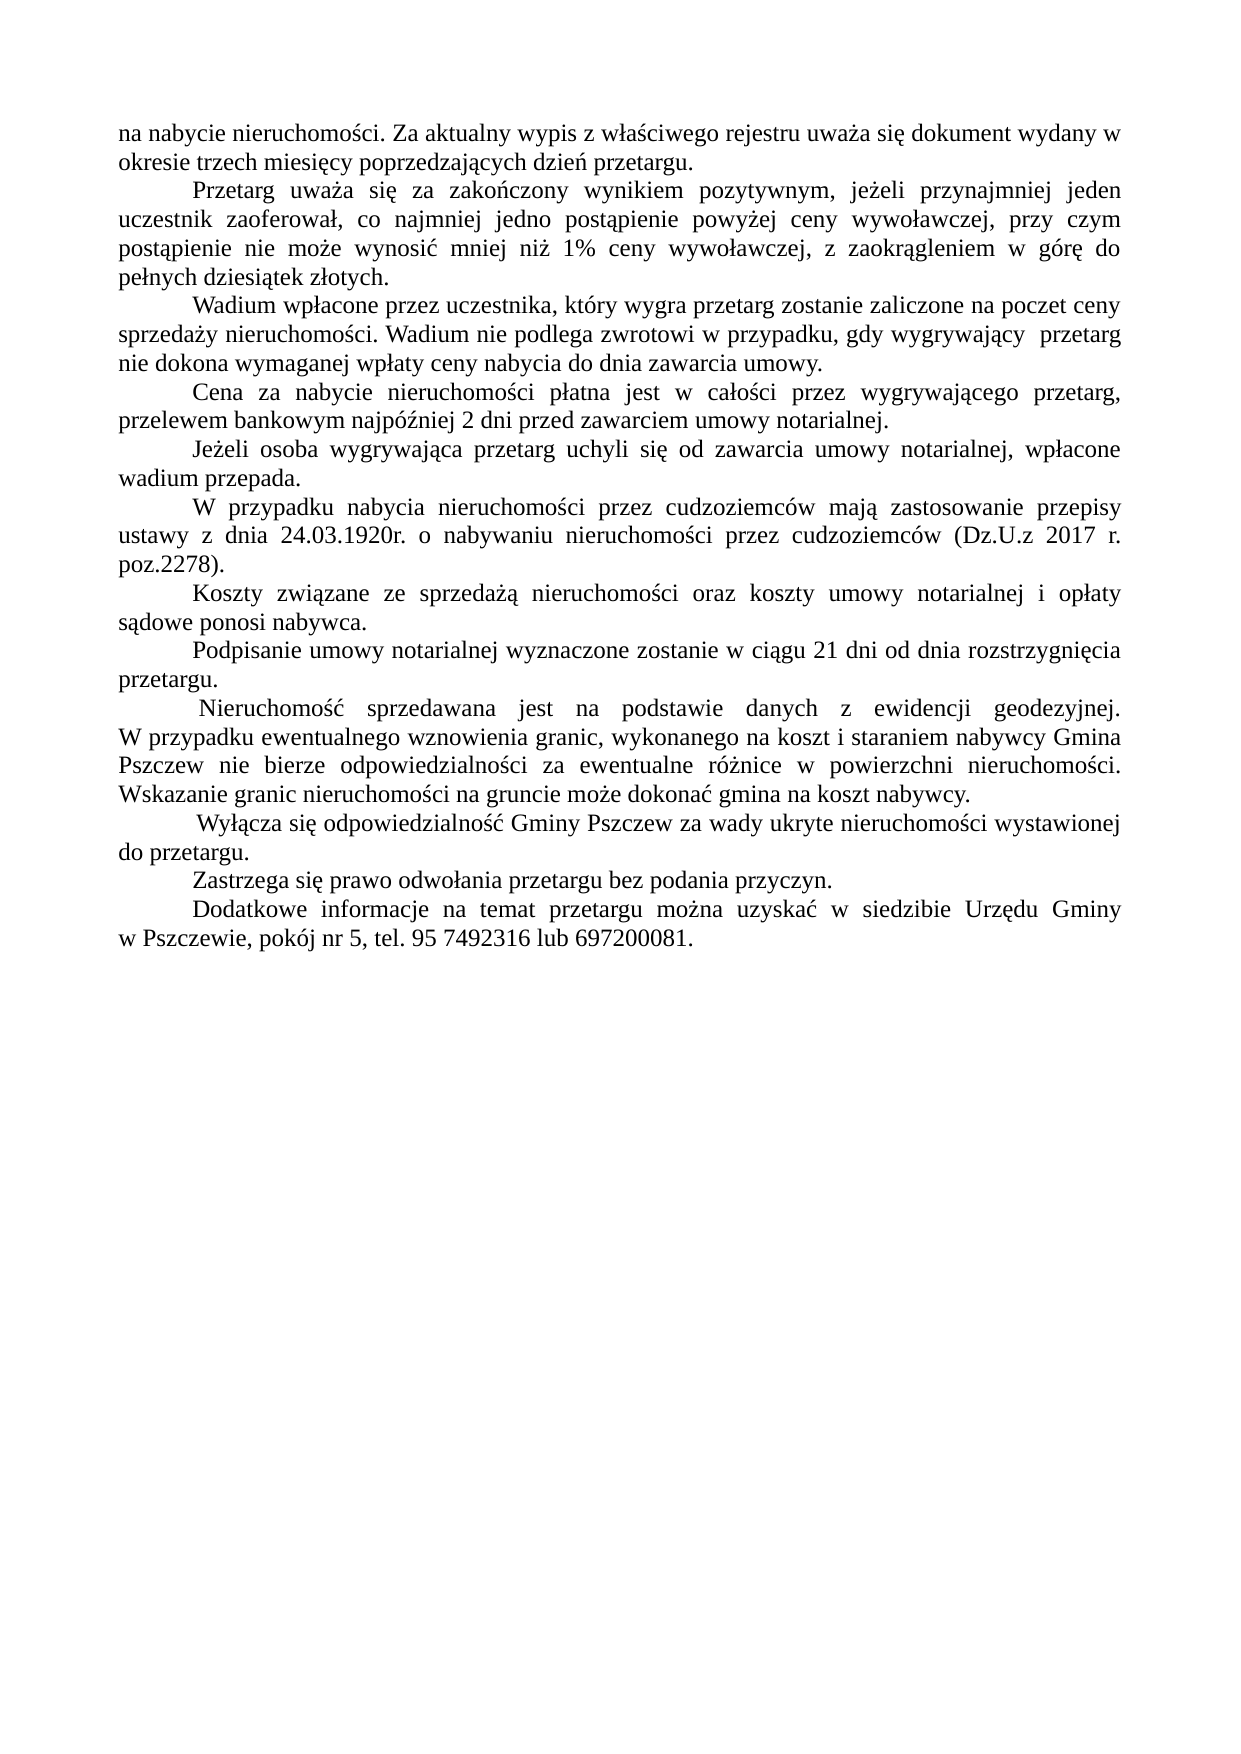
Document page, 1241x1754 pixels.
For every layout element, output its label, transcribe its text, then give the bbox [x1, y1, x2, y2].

text Dodatkowe informacje na temat przetargu można uzyskać w siedzibie Urzędu Gminy w Pszczewie, pokój nr 5, tel. 95 7492316 lub 697200081. [118, 894, 1122, 952]
text na nabycie nieruchomości. Za aktualny wypis z właściwego rejestru uważa się dokument wydany w okresie trzech miesięcy poprzedzających dzień przetargu. [118, 118, 1122, 176]
text W przypadku nabycia nieruchomości przez cudzoziemców mają zastosowanie przepisy ustawy z dnia 24.03.1920r. o nabywaniu nieruchomości przez cudzoziemców (Dz.U.z 2017 r. poz.2278). [118, 492, 1122, 578]
text Jeżeli osoba wygrywająca przetarg uchyli się od zawarcia umowy notarialnej, wpłacone wadium przepada. [118, 434, 1122, 492]
text Przetarg uważa się za zakończony wynikiem pozytywnym, jeżeli przynajmniej jeden uczestnik zaoferował, co najmniej jedno postąpienie powyżej ceny wywoławczej, przy czym postąpienie nie może wynosić mniej niż 1% ceny wywoławczej, z zaokrągleniem w górę do pełnych dziesiątek złotych. [118, 176, 1122, 291]
text Cena za nabycie nieruchomości płatna jest w całości przez wygrywającego przetarg, przelewem bankowym najpóźniej 2 dni przed zawarciem umowy notarialnej. [118, 377, 1122, 434]
text Podpisanie umowy notarialnej wyznaczone zostanie w ciągu 21 dni od dnia rozstrzygnięcia przetargu. [118, 636, 1122, 693]
text Nieruchomość sprzedawana jest na podstawie danych z ewidencji geodezyjnej. W przypadku ewentualnego wznowienia granic, wykonanego na koszt i staraniem nabywcy Gmina Pszczew nie bierze odpowiedzialności za ewentualne różnice w powierzchni nieruchomości. Wskazanie granic nieruchomości na gruncie może dokonać gmina na koszt nabywcy. [118, 693, 1122, 808]
text Wyłącza się odpowiedzialność Gminy Pszczew za wady ukryte nieruchomości wystawionej do przetargu. [118, 808, 1122, 866]
text Koszty związane ze sprzedażą nieruchomości oraz koszty umowy notarialnej i opłaty sądowe ponosi nabywca. [118, 578, 1122, 636]
text Wadium wpłacone przez uczestnika, który wygra przetarg zostanie zaliczone na poczet ceny sprzedaży nieruchomości. Wadium nie podlega zwrotowi w przypadku, gdy wygrywający przetarg nie dokona wymaganej wpłaty ceny nabycia do dnia zawarcia umowy. [118, 291, 1122, 377]
text Zastrzega się prawo odwołania przetargu bez podania przyczyn. [118, 866, 1122, 894]
